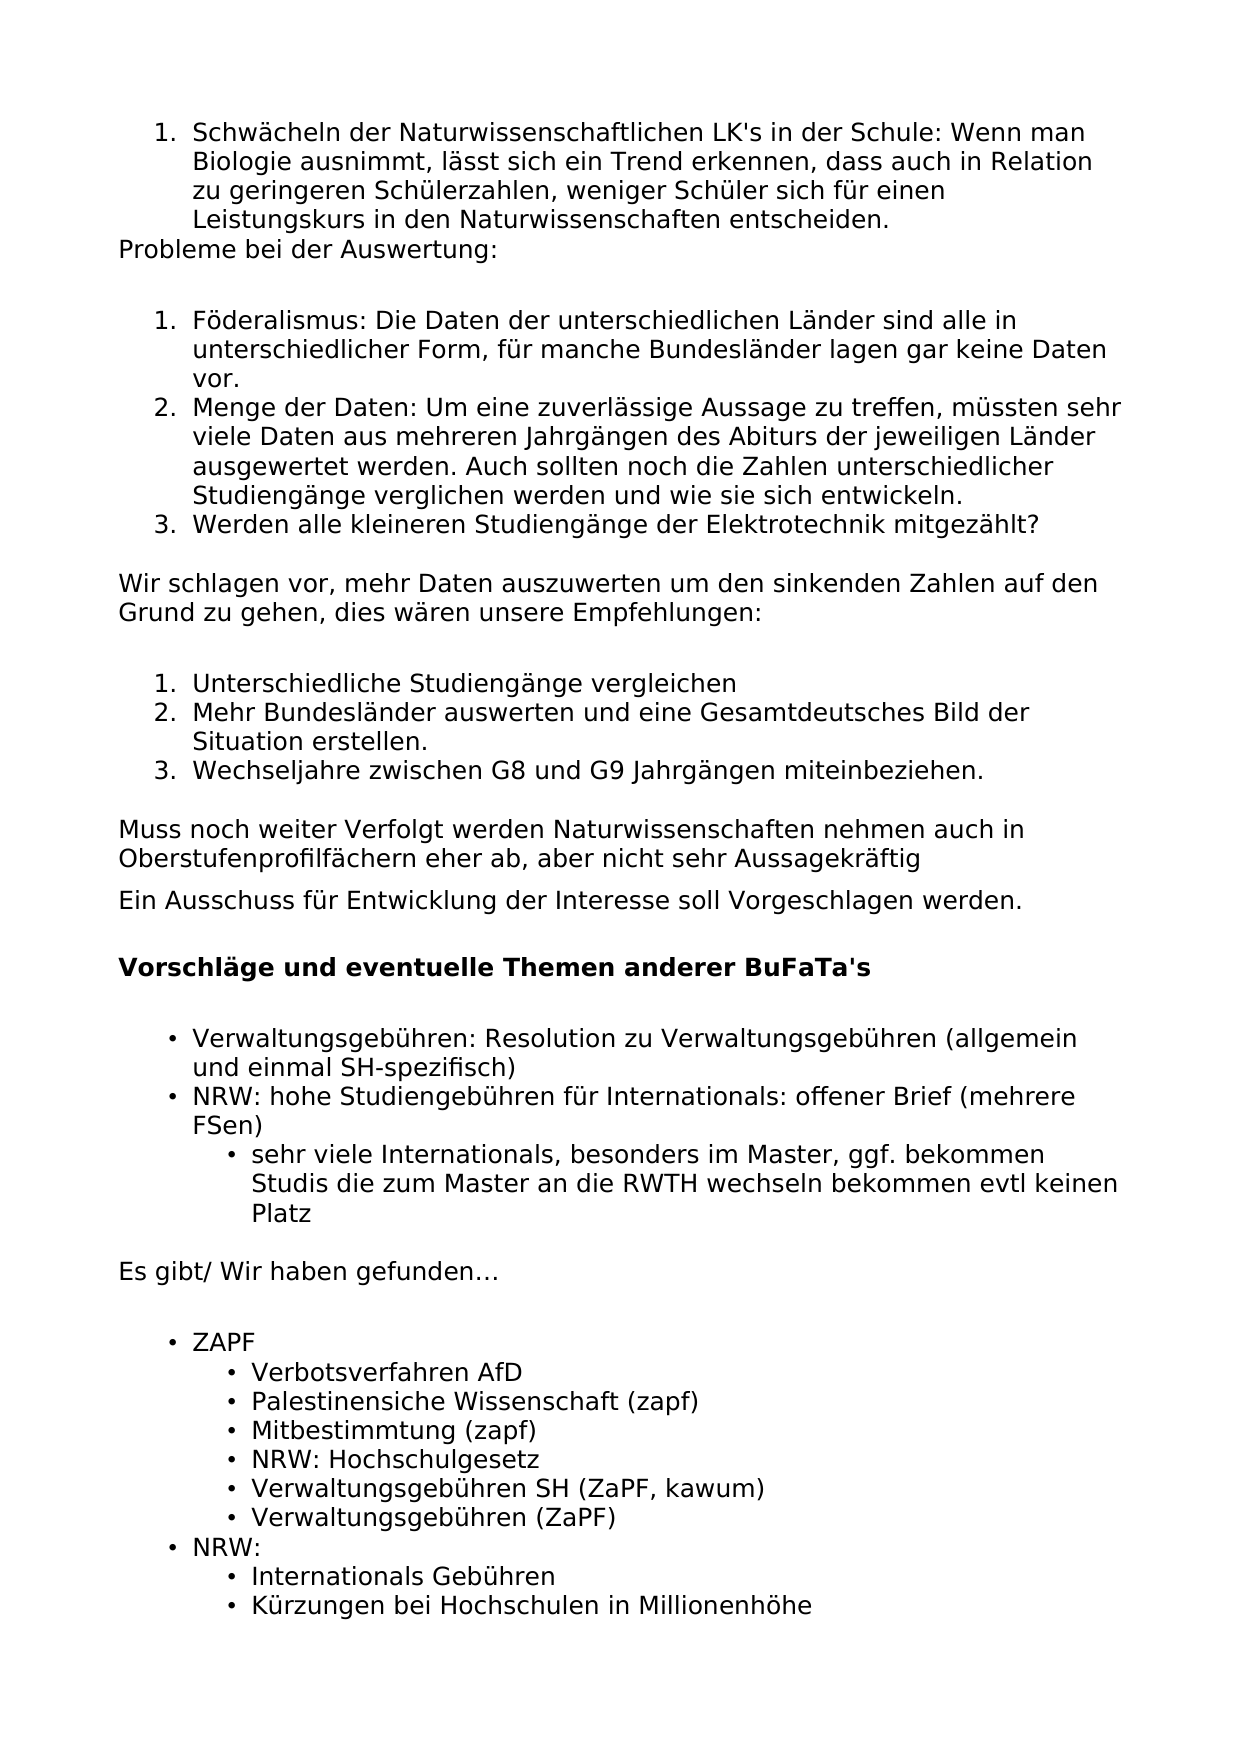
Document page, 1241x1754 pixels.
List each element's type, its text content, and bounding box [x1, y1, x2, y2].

list Verbotsverfahren AfD [236, 1358, 1122, 1387]
list Verwaltungsgebühren SH (ZaPF, kawum) [236, 1474, 1122, 1504]
list Palestinensiche Wissenschaft (zapf) [236, 1387, 1122, 1416]
list Kürzungen bei Hochschulen in Millionenhöhe [236, 1591, 1122, 1620]
text Ein Ausschuss für Entwicklung der Interesse soll Vorgeschlagen werden. [118, 886, 1122, 915]
text Muss noch weiter Verfolgt werden Naturwissenschaften nehmen auch in Oberstufenprofilfächern eher ab, aber nicht sehr Aussagekräftig [118, 815, 1122, 873]
list NRW: hohe Studiengebühren für Internationals: offener Brief (mehrere FSen) [177, 1082, 1122, 1141]
list Wechseljahre zwischen G8 und G9 Jahrgängen miteinbeziehen. [177, 757, 1122, 786]
list ZAPF [177, 1329, 1122, 1358]
list sehr viele Internationals, besonders im Master, ggf. bekommen Studis die zum Master an die RWTH wechseln bekommen evtl keinen Platz [236, 1141, 1122, 1228]
list Mehr Bundesländer auswerten und eine Gesamtdeutsches Bild der Situation erstellen. [177, 698, 1122, 757]
list NRW: Hochschulgesetz [236, 1445, 1122, 1474]
list Unterschiedliche Studiengänge vergleichen [177, 669, 1122, 698]
list Verwaltungsgebühren: Resolution zu Verwaltungsgebühren (allgemein und einmal SH-spezifisch) [177, 1024, 1122, 1082]
subtitle Vorschläge und eventuelle Themen anderer BuFaTa's [118, 953, 1122, 982]
text Probleme bei der Auswertung: [118, 235, 1122, 264]
list Werden alle kleineren Studiengänge der Elektrotechnik mitgezählt? [177, 510, 1122, 539]
list Internationals Gebühren [236, 1562, 1122, 1591]
list Föderalismus: Die Daten der unterschiedlichen Länder sind alle in unterschiedlicher Form, für manche Bundesländer lagen gar keine Daten vor. [177, 306, 1122, 393]
list Mitbestimmtung (zapf) [236, 1416, 1122, 1445]
text Wir schlagen vor, mehr Daten auszuwerten um den sinkenden Zahlen auf den Grund zu gehen, dies wären unsere Empfehlungen: [118, 569, 1122, 627]
list Verwaltungsgebühren (ZaPF) [236, 1504, 1122, 1533]
list Menge der Daten: Um eine zuverlässige Aussage zu treffen, müssten sehr viele Daten aus mehreren Jahrgängen des Abiturs der jeweiligen Länder ausgewertet werden. Auch sollten noch die Zahlen unterschiedlicher Studiengänge verglichen werden und wie sie sich entwickeln. [177, 393, 1122, 510]
list Schwächeln der Naturwissenschaftlichen LK's in der Schule: Wenn man Biologie ausnimmt, lässt sich ein Trend erkennen, dass auch in Relation zu geringeren Schülerzahlen, weniger Schüler sich für einen Leistungskurs in den Naturwissenschaften entscheiden. [177, 118, 1122, 235]
list NRW: [177, 1533, 1122, 1562]
text Es gibt/ Wir haben gefunden… [118, 1257, 1122, 1287]
